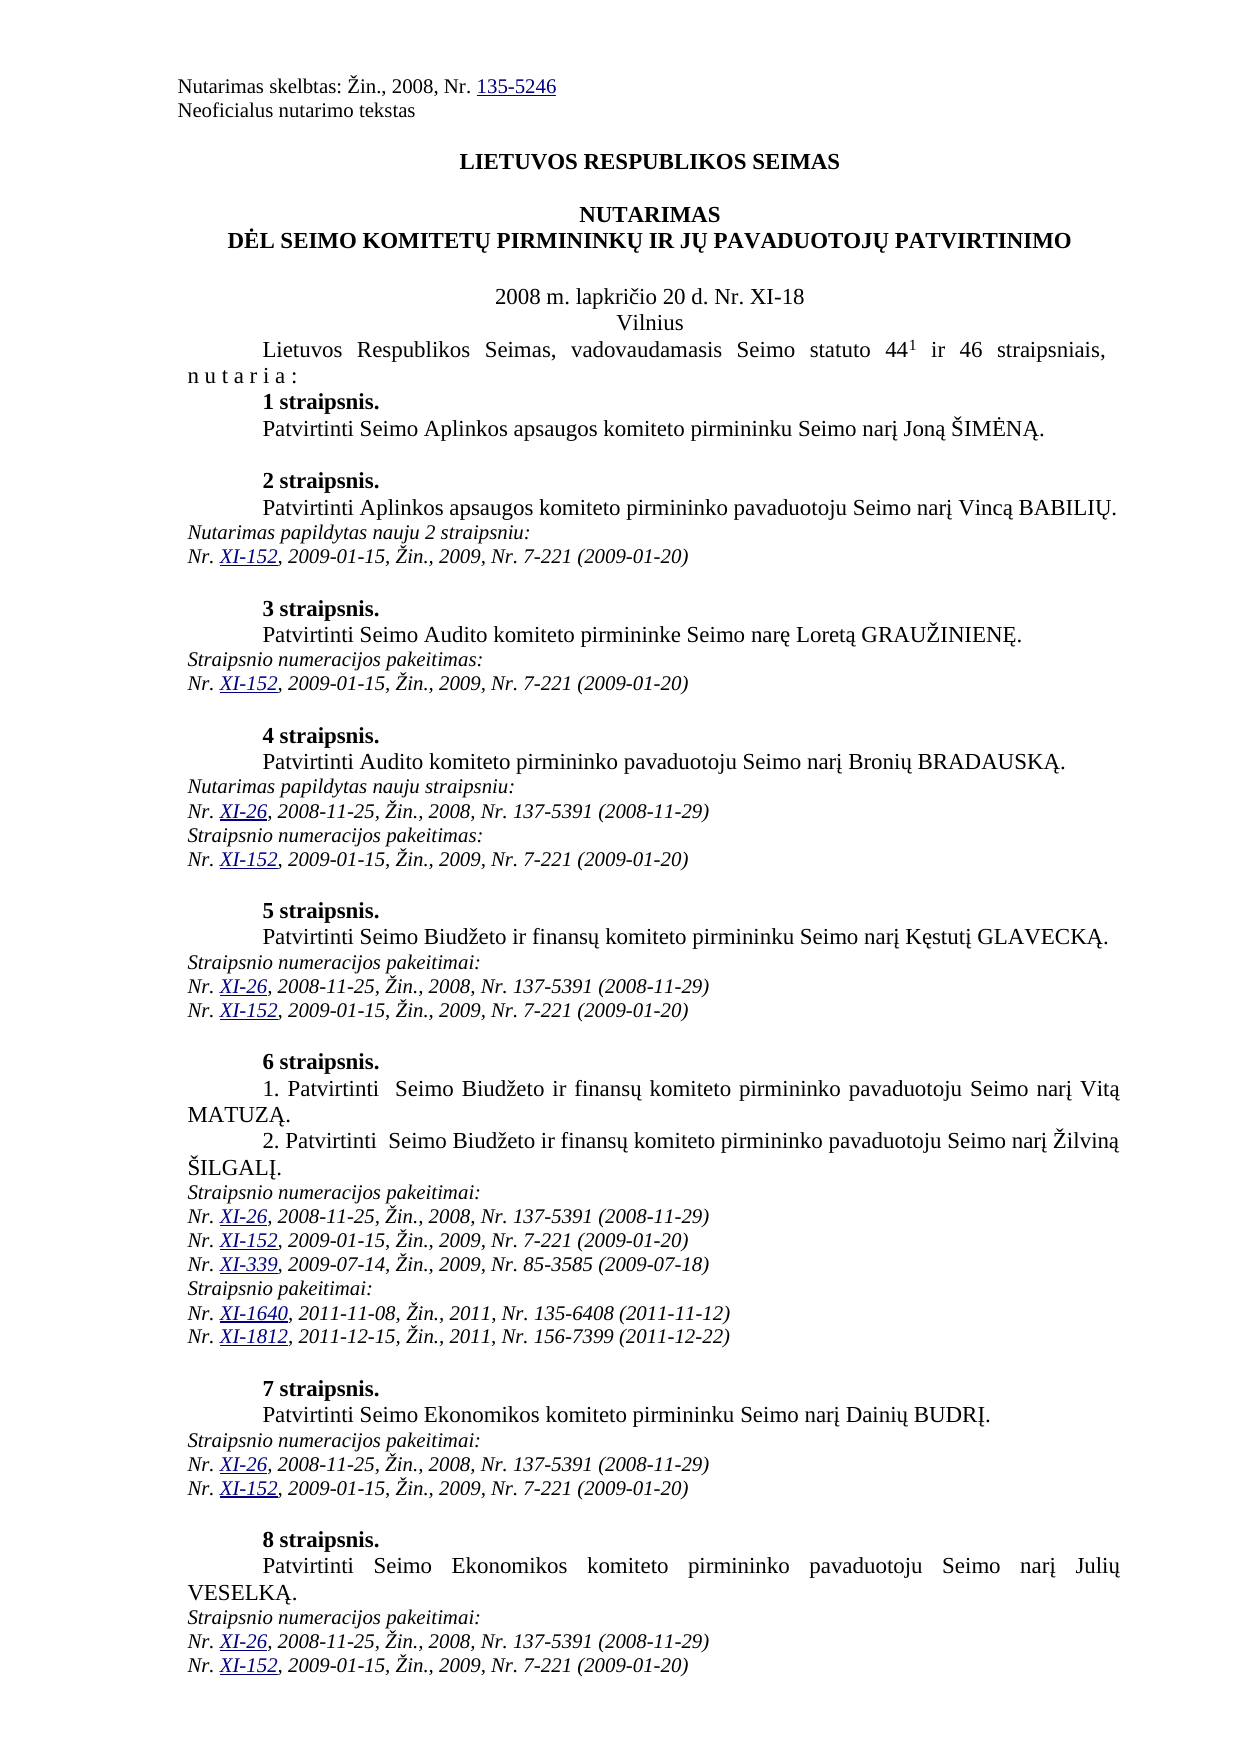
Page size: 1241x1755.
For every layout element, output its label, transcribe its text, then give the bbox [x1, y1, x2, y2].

text Nr. XI-152, 2009-01-15, Žin., 2009, Nr. 7-221 (2009-01-20) [187, 671, 1120, 695]
text Nr. XI-26, 2008-11-25, Žin., 2008, Nr. 137-5391 (2008-11-29) [187, 1204, 1120, 1228]
text 2008 m. lapkričio 20 d. Nr. XI-18 Vilnius [177, 283, 1122, 336]
text 6 straipsnis. [187, 1048, 1120, 1075]
text Nr. XI-1640, 2011-11-08, Žin., 2011, Nr. 135-6408 (2011-11-12) [187, 1300, 1120, 1324]
text 8 straipsnis. [187, 1526, 1120, 1552]
text Nutarimas papildytas nauju 2 straipsniu: [187, 520, 1120, 544]
text Patvirtinti Seimo Biudžeto ir finansų komiteto pirmininku Seimo narį Kęstutį GLAVECKĄ. [187, 923, 1120, 950]
text Nutarimas papildytas nauju straipsniu: [187, 774, 1120, 798]
text Straipsnio numeracijos pakeitimai: [187, 1428, 1120, 1452]
text 1. Patvirtinti Seimo Biudžeto ir finansų komiteto pirmininko pavaduotoju Seimo narį Vitą MATUZĄ. [187, 1075, 1120, 1127]
text Patvirtinti Seimo Ekonomikos komiteto pirmininko pavaduotoju Seimo narį Julių VESELKĄ. [187, 1552, 1120, 1605]
text LIETUVOS RESPUBLIKOS SEIMAS [177, 148, 1122, 175]
text Nr. XI-152, 2009-01-15, Žin., 2009, Nr. 7-221 (2009-01-20) [187, 1228, 1120, 1252]
text Nr. XI-152, 2009-01-15, Žin., 2009, Nr. 7-221 (2009-01-20) [187, 544, 1120, 568]
text Nr. XI-152, 2009-01-15, Žin., 2009, Nr. 7-221 (2009-01-20) [187, 998, 1120, 1022]
text Patvirtinti Audito komiteto pirmininko pavaduotoju Seimo narį Bronių BRADAUSKĄ. [187, 748, 1120, 774]
text Straipsnio numeracijos pakeitimas: [187, 823, 1120, 847]
text Nr. XI-339, 2009-07-14, Žin., 2009, Nr. 85-3585 (2009-07-18) [187, 1252, 1120, 1276]
text Straipsnio numeracijos pakeitimai: [187, 1605, 1120, 1629]
text 3 straipsnis. [187, 594, 1120, 621]
text Lietuvos Respublikos Seimas, vadovaudamasis Seimo statuto 441 ir 46 straipsniais, n u t a r i a : [187, 336, 1120, 388]
text Patvirtinti Seimo Audito komiteto pirmininke Seimo narę Loretą GRAUŽINIENĘ. [187, 621, 1120, 647]
text Straipsnio pakeitimai: [187, 1276, 1120, 1300]
text 1 straipsnis. [187, 388, 1120, 415]
text Nr. XI-152, 2009-01-15, Žin., 2009, Nr. 7-221 (2009-01-20) [187, 847, 1120, 871]
text Patvirtinti Aplinkos apsaugos komiteto pirmininko pavaduotoju Seimo narį Vincą BABILIŲ. [187, 494, 1120, 520]
text Patvirtinti Seimo Aplinkos apsaugos komiteto pirmininku Seimo narį Joną ŠIMĖNĄ. [187, 415, 1120, 441]
text Straipsnio numeracijos pakeitimai: [187, 950, 1120, 974]
text Nr. XI-26, 2008-11-25, Žin., 2008, Nr. 137-5391 (2008-11-29) [187, 974, 1120, 998]
text Nr. XI-26, 2008-11-25, Žin., 2008, Nr. 137-5391 (2008-11-29) [187, 1452, 1120, 1476]
text Nr. XI-1812, 2011-12-15, Žin., 2011, Nr. 156-7399 (2011-12-22) [187, 1324, 1120, 1348]
text Nr. XI-26, 2008-11-25, Žin., 2008, Nr. 137-5391 (2008-11-29) [187, 798, 1120, 823]
text Nr. XI-26, 2008-11-25, Žin., 2008, Nr. 137-5391 (2008-11-29) [187, 1629, 1120, 1653]
text 2. Patvirtinti Seimo Biudžeto ir finansų komiteto pirmininko pavaduotoju Seimo narį Žilviną ŠILGALĮ. [187, 1127, 1120, 1180]
text Straipsnio numeracijos pakeitimas: [187, 647, 1120, 671]
text DĖL SEIMO KOMITETŲ PIRMININKŲ IR JŲ PAVADUOTOJŲ PATVIRTINIMO [177, 227, 1122, 254]
text Straipsnio numeracijos pakeitimai: [187, 1180, 1120, 1204]
text 5 straipsnis. [187, 897, 1120, 923]
text Nutarimas skelbtas: Žin., 2008, Nr. 135-5246 [177, 74, 1122, 98]
text Nr. XI-152, 2009-01-15, Žin., 2009, Nr. 7-221 (2009-01-20) [187, 1476, 1120, 1500]
text 7 straipsnis. [187, 1375, 1120, 1401]
text Neoficialus nutarimo tekstas [177, 98, 1122, 122]
text Patvirtinti Seimo Ekonomikos komiteto pirmininku Seimo narį Dainių BUDRĮ. [187, 1401, 1120, 1428]
text Nr. XI-152, 2009-01-15, Žin., 2009, Nr. 7-221 (2009-01-20) [187, 1653, 1120, 1677]
text NUTARIMAS [177, 201, 1122, 227]
text 4 straipsnis. [187, 722, 1120, 748]
text 2 straipsnis. [187, 467, 1120, 494]
